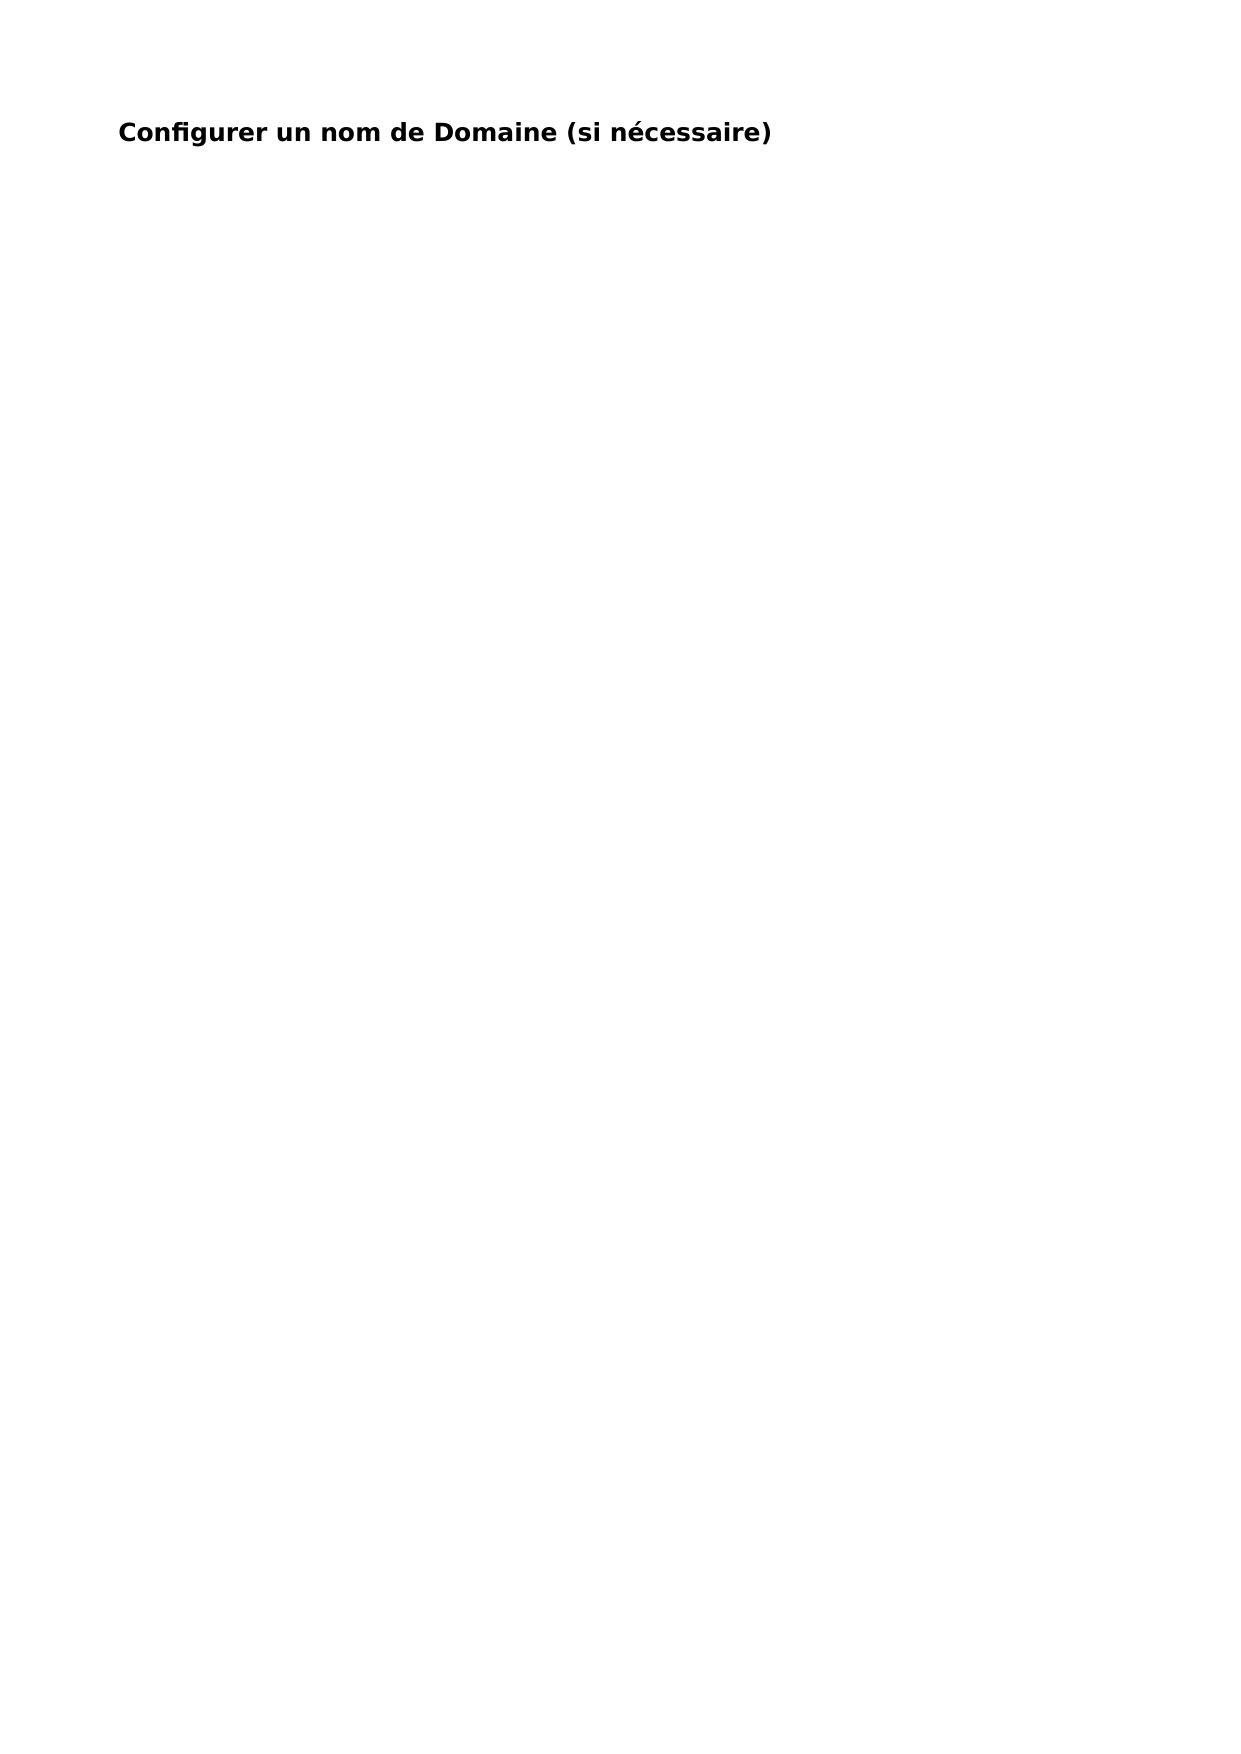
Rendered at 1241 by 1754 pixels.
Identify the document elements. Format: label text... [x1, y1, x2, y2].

text [118, 160, 1122, 941]
subtitle Configurer un nom de Domaine (si nécessaire) [118, 118, 1122, 147]
